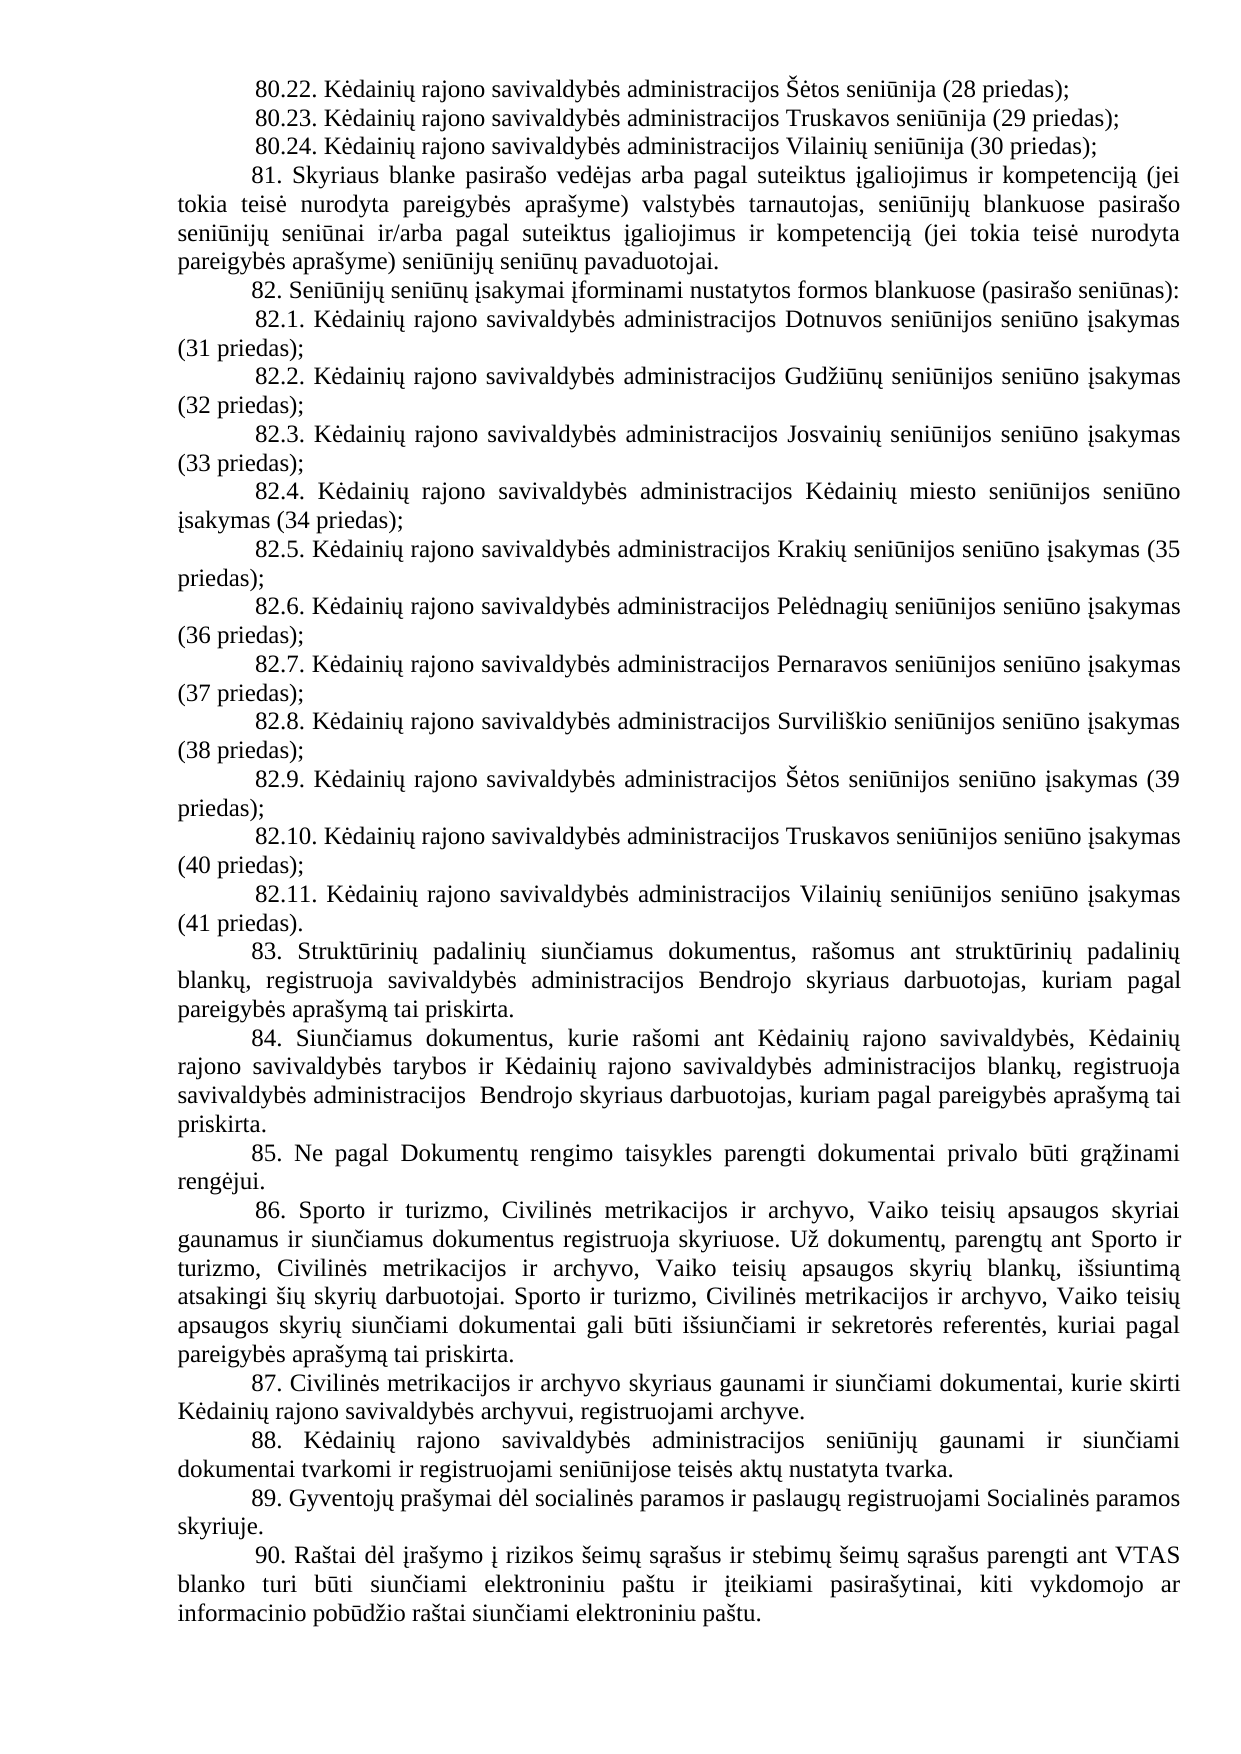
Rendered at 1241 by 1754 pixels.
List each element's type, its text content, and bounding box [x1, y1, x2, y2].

text 82.4. Kėdainių rajono savivaldybės administracijos Kėdainių miesto seniūnijos seniūno įsakymas (34 priedas); [177, 476, 1181, 534]
text 82.11. Kėdainių rajono savivaldybės administracijos Vilainių seniūnijos seniūno įsakymas (41 priedas). [177, 879, 1181, 936]
text 82.1. Kėdainių rajono savivaldybės administracijos Dotnuvos seniūnijos seniūno įsakymas (31 priedas); [177, 304, 1181, 361]
text 81. Skyriaus blanke pasirašo vedėjas arba pagal suteiktus įgaliojimus ir kompetenciją (jei tokia teisė nurodyta pareigybės aprašyme) valstybės tarnautojas, seniūnijų blankuose pasirašo seniūnijų seniūnai ir/arba pagal suteiktus įgaliojimus ir kompetenciją (jei tokia teisė nurodyta pareigybės aprašyme) seniūnijų seniūnų pavaduotojai. [177, 160, 1181, 275]
text 82.6. Kėdainių rajono savivaldybės administracijos Pelėdnagių seniūnijos seniūno įsakymas (36 priedas); [177, 591, 1181, 649]
text 86. Sporto ir turizmo, Civilinės metrikacijos ir archyvo, Vaiko teisių apsaugos skyriai gaunamus ir siunčiamus dokumentus registruoja skyriuose. Už dokumentų, parengtų ant Sporto ir turizmo, Civilinės metrikacijos ir archyvo, Vaiko teisių apsaugos skyrių blankų, išsiuntimą atsakingi šių skyrių darbuotojai. Sporto ir turizmo, Civilinės metrikacijos ir archyvo, Vaiko teisių apsaugos skyrių siunčiami dokumentai gali būti išsiunčiami ir sekretorės referentės, kuriai pagal pareigybės aprašymą tai priskirta. [177, 1195, 1181, 1368]
text 83. Struktūrinių padalinių siunčiamus dokumentus, rašomus ant struktūrinių padalinių blankų, registruoja savivaldybės administracijos Bendrojo skyriaus darbuotojas, kuriam pagal pareigybės aprašymą tai priskirta. [177, 936, 1181, 1023]
text 82.2. Kėdainių rajono savivaldybės administracijos Gudžiūnų seniūnijos seniūno įsakymas (32 priedas); [177, 361, 1181, 419]
text 82. Seniūnijų seniūnų įsakymai įforminami nustatytos formos blankuose (pasirašo seniūnas): [177, 275, 1181, 304]
text 82.3. Kėdainių rajono savivaldybės administracijos Josvainių seniūnijos seniūno įsakymas (33 priedas); [177, 419, 1181, 476]
text 82.10. Kėdainių rajono savivaldybės administracijos Truskavos seniūnijos seniūno įsakymas (40 priedas); [177, 821, 1181, 879]
text 90. Raštai dėl įrašymo į rizikos šeimų sąrašus ir stebimų šeimų sąrašus parengti ant VTAS blanko turi būti siunčiami elektroniniu paštu ir įteikiami pasirašytinai, kiti vykdomojo ar informacinio pobūdžio raštai siunčiami elektroniniu paštu. [177, 1540, 1181, 1626]
text 85. Ne pagal Dokumentų rengimo taisykles parengti dokumentai privalo būti grąžinami rengėjui. [177, 1138, 1181, 1195]
text 82.8. Kėdainių rajono savivaldybės administracijos Surviliškio seniūnijos seniūno įsakymas (38 priedas); [177, 706, 1181, 764]
text 80.24. Kėdainių rajono savivaldybės administracijos Vilainių seniūnija (30 priedas); [177, 131, 1181, 160]
text 82.7. Kėdainių rajono savivaldybės administracijos Pernaravos seniūnijos seniūno įsakymas (37 priedas); [177, 649, 1181, 706]
text 87. Civilinės metrikacijos ir archyvo skyriaus gaunami ir siunčiami dokumentai, kurie skirti Kėdainių rajono savivaldybės archyvui, registruojami archyve. [177, 1368, 1181, 1425]
text 80.22. Kėdainių rajono savivaldybės administracijos Šėtos seniūnija (28 priedas); [177, 74, 1181, 103]
text 80.23. Kėdainių rajono savivaldybės administracijos Truskavos seniūnija (29 priedas); [177, 103, 1181, 131]
text 82.5. Kėdainių rajono savivaldybės administracijos Krakių seniūnijos seniūno įsakymas (35 priedas); [177, 534, 1181, 591]
text 82.9. Kėdainių rajono savivaldybės administracijos Šėtos seniūnijos seniūno įsakymas (39 priedas); [177, 764, 1181, 821]
text 84. Siunčiamus dokumentus, kurie rašomi ant Kėdainių rajono savivaldybės, Kėdainių rajono savivaldybės tarybos ir Kėdainių rajono savivaldybės administracijos blankų, registruoja savivaldybės administracijos Bendrojo skyriaus darbuotojas, kuriam pagal pareigybės aprašymą tai priskirta. [177, 1023, 1181, 1138]
text 89. Gyventojų prašymai dėl socialinės paramos ir paslaugų registruojami Socialinės paramos skyriuje. [177, 1483, 1181, 1540]
text 88. Kėdainių rajono savivaldybės administracijos seniūnijų gaunami ir siunčiami dokumentai tvarkomi ir registruojami seniūnijose teisės aktų nustatyta tvarka. [177, 1425, 1181, 1483]
